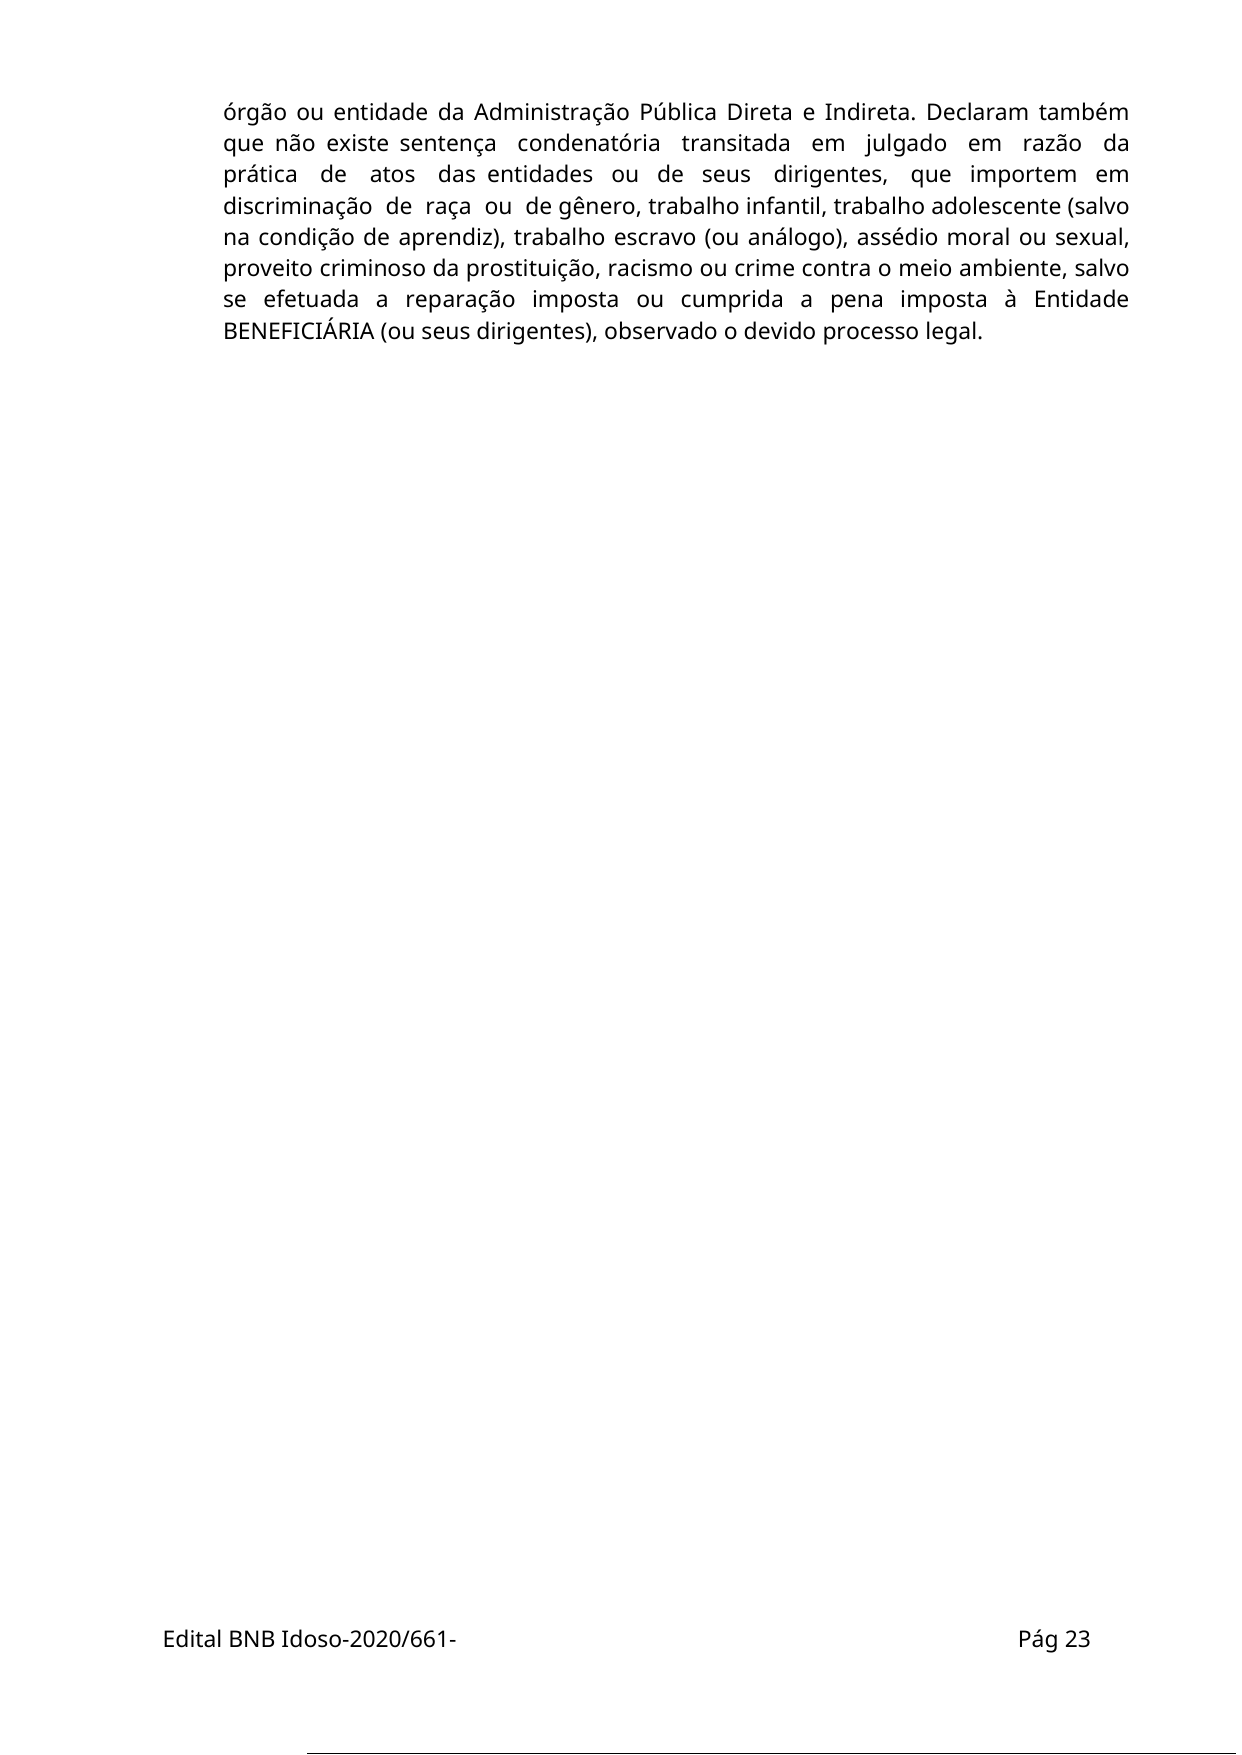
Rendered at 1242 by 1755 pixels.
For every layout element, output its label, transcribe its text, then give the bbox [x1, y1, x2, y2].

text órgão ou entidade da Administração Pública Direta e Indireta. Declaram também que não existe sentença condenatória transitada em julgado em razão da prática de atos das entidades ou de seus dirigentes, que importem em discriminação de raça ou de gênero, trabalho infantil, trabalho adolescente (salvo na condição de aprendiz), trabalho escravo (ou análogo), assédio moral ou sexual, proveito criminoso da prostituição, racismo ou crime contra o meio ambiente, salvo se efetuada a reparação imposta ou cumprida a pena imposta à Entidade BENEFICIÁRIA (ou seus dirigentes), observado o devido processo legal. [223, 96, 1130, 346]
